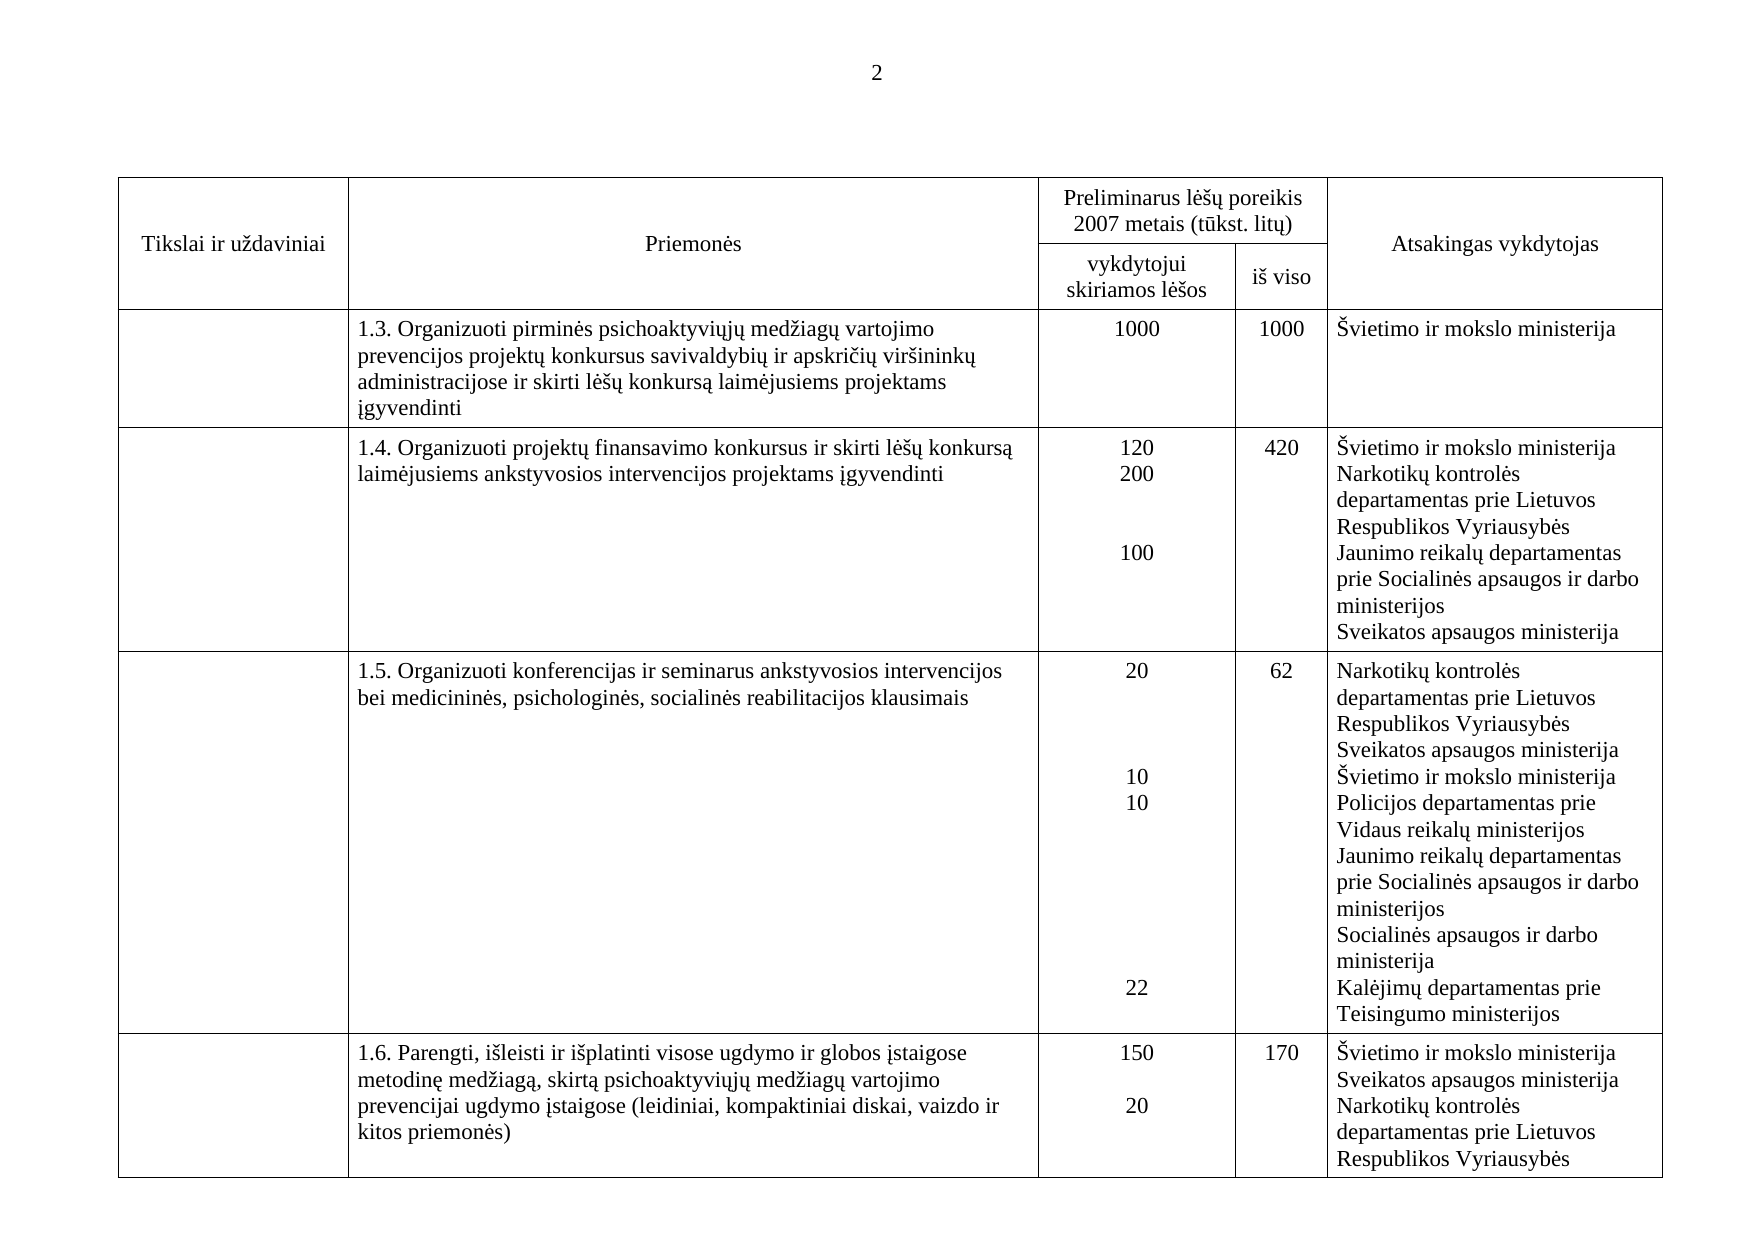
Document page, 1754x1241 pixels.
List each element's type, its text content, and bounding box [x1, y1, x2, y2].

table_cell Narkotikų kontrolės departamentas prie Lietuvos Respublikos Vyriausybės Sveikatos apsaugos ministerija Švietimo ir mokslo ministerija Policijos departamentas prie Vidaus reikalų ministerijos Jaunimo reikalų departamentas prie Socialinės apsaugos ir darbo ministerijos Socialinės apsaugos ir darbo ministerija Kalėjimų departamentas prie Teisingumo ministerijos [1328, 652, 1662, 1032]
table_cell 1.5. Organizuoti konferencijas ir seminarus ankstyvosios intervencijos bei medicininės, psichologinės, socialinės reabilitacijos klausimais [349, 652, 1038, 1032]
table_cell [119, 310, 348, 427]
table_cell 1.3. Organizuoti pirminės psichoaktyviųjų medžiagų vartojimo prevencijos projektų konkursus savivaldybių ir apskričių viršininkų administracijose ir skirti lėšų konkursą laimėjusiems projektams įgyvendinti [349, 310, 1038, 427]
table_header Atsakingas vykdytojas [1328, 178, 1662, 308]
table_cell 62 [1236, 652, 1327, 1032]
table_header Priemonės [349, 178, 1038, 308]
table_cell Švietimo ir mokslo ministerija Sveikatos apsaugos ministerija Narkotikų kontrolės departamentas prie Lietuvos Respublikos Vyriausybės [1328, 1034, 1662, 1177]
table_cell 120 200 100 [1039, 428, 1235, 651]
table_cell vykdytojui skiriamos lėšos [1039, 244, 1235, 308]
table_cell Švietimo ir mokslo ministerija [1328, 310, 1662, 427]
table_cell 1000 [1236, 310, 1327, 427]
table_cell [119, 1034, 348, 1177]
table_header Preliminarus lėšų poreikis 2007 metais (tūkst. litų) [1039, 178, 1327, 243]
table_cell 1.6. Parengti, išleisti ir išplatinti visose ugdymo ir globos įstaigose metodinę medžiagą, skirtą psichoaktyviųjų medžiagų vartojimo prevencijai ugdymo įstaigose (leidiniai, kompaktiniai diskai, vaizdo ir kitos priemonės) [349, 1034, 1038, 1177]
table_cell 1.4. Organizuoti projektų finansavimo konkursus ir skirti lėšų konkursą laimėjusiems ankstyvosios intervencijos projektams įgyvendinti [349, 428, 1038, 651]
table_cell 20 10 10 22 [1039, 652, 1235, 1032]
table_cell Švietimo ir mokslo ministerija Narkotikų kontrolės departamentas prie Lietuvos Respublikos Vyriausybės Jaunimo reikalų departamentas prie Socialinės apsaugos ir darbo ministerijos Sveikatos apsaugos ministerija [1328, 428, 1662, 651]
table_cell [119, 652, 348, 1032]
table_cell iš viso [1236, 244, 1327, 308]
table_header Tikslai ir uždaviniai [119, 178, 348, 308]
table_cell 1000 [1039, 310, 1235, 427]
table_cell 170 [1236, 1034, 1327, 1177]
table_cell 150 20 [1039, 1034, 1235, 1177]
table_cell [119, 428, 348, 651]
table_cell 420 [1236, 428, 1327, 651]
